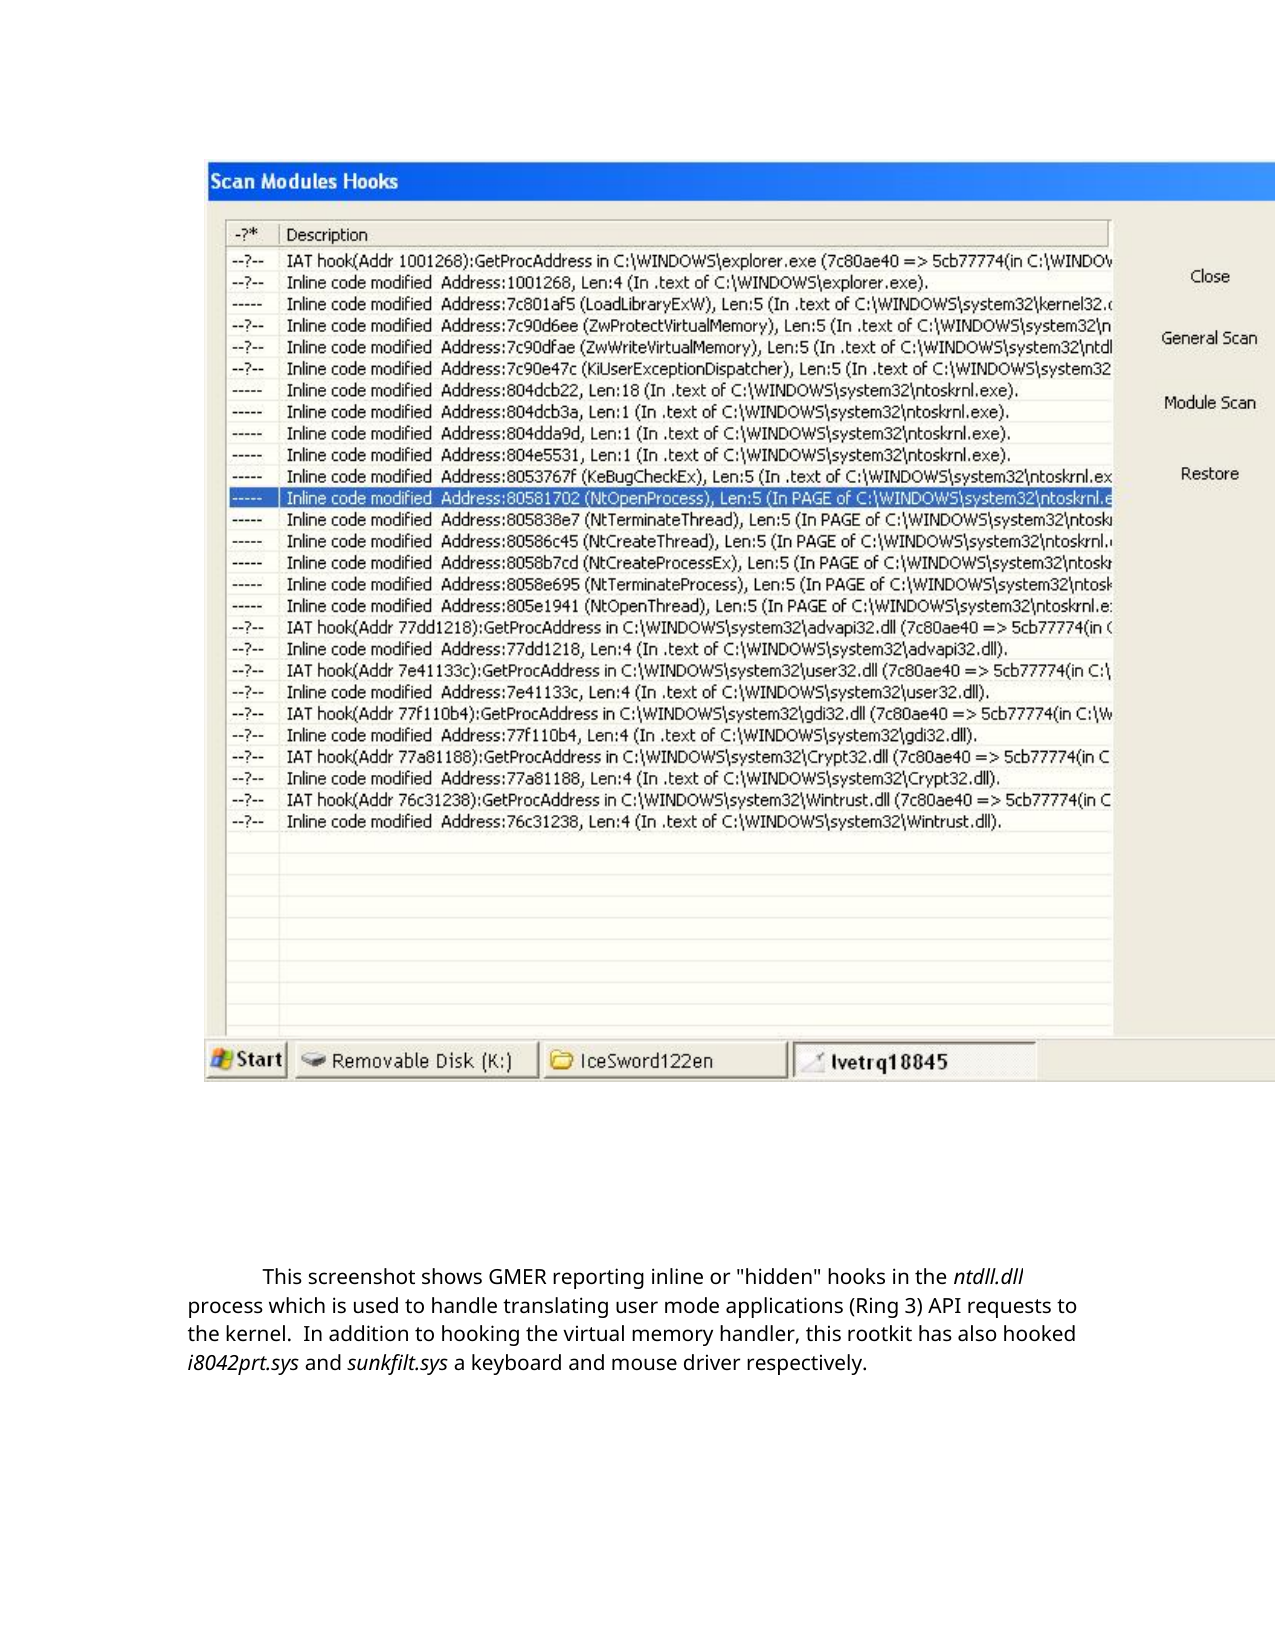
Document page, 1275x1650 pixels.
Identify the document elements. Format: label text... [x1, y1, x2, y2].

picture [204, 159, 1275, 1082]
text This screenshot shows GMER reporting inline or "hidden" hooks in the ntdll.dll process which is used to handle translating user mode applications (Ring 3) API requests to the kernel. In addition to hooking the virtual memory handler, this rootkit has also hooked i8042prt.sys and sunkfilt.sys a keyboard and mouse driver respectively. [187, 1262, 1087, 1404]
